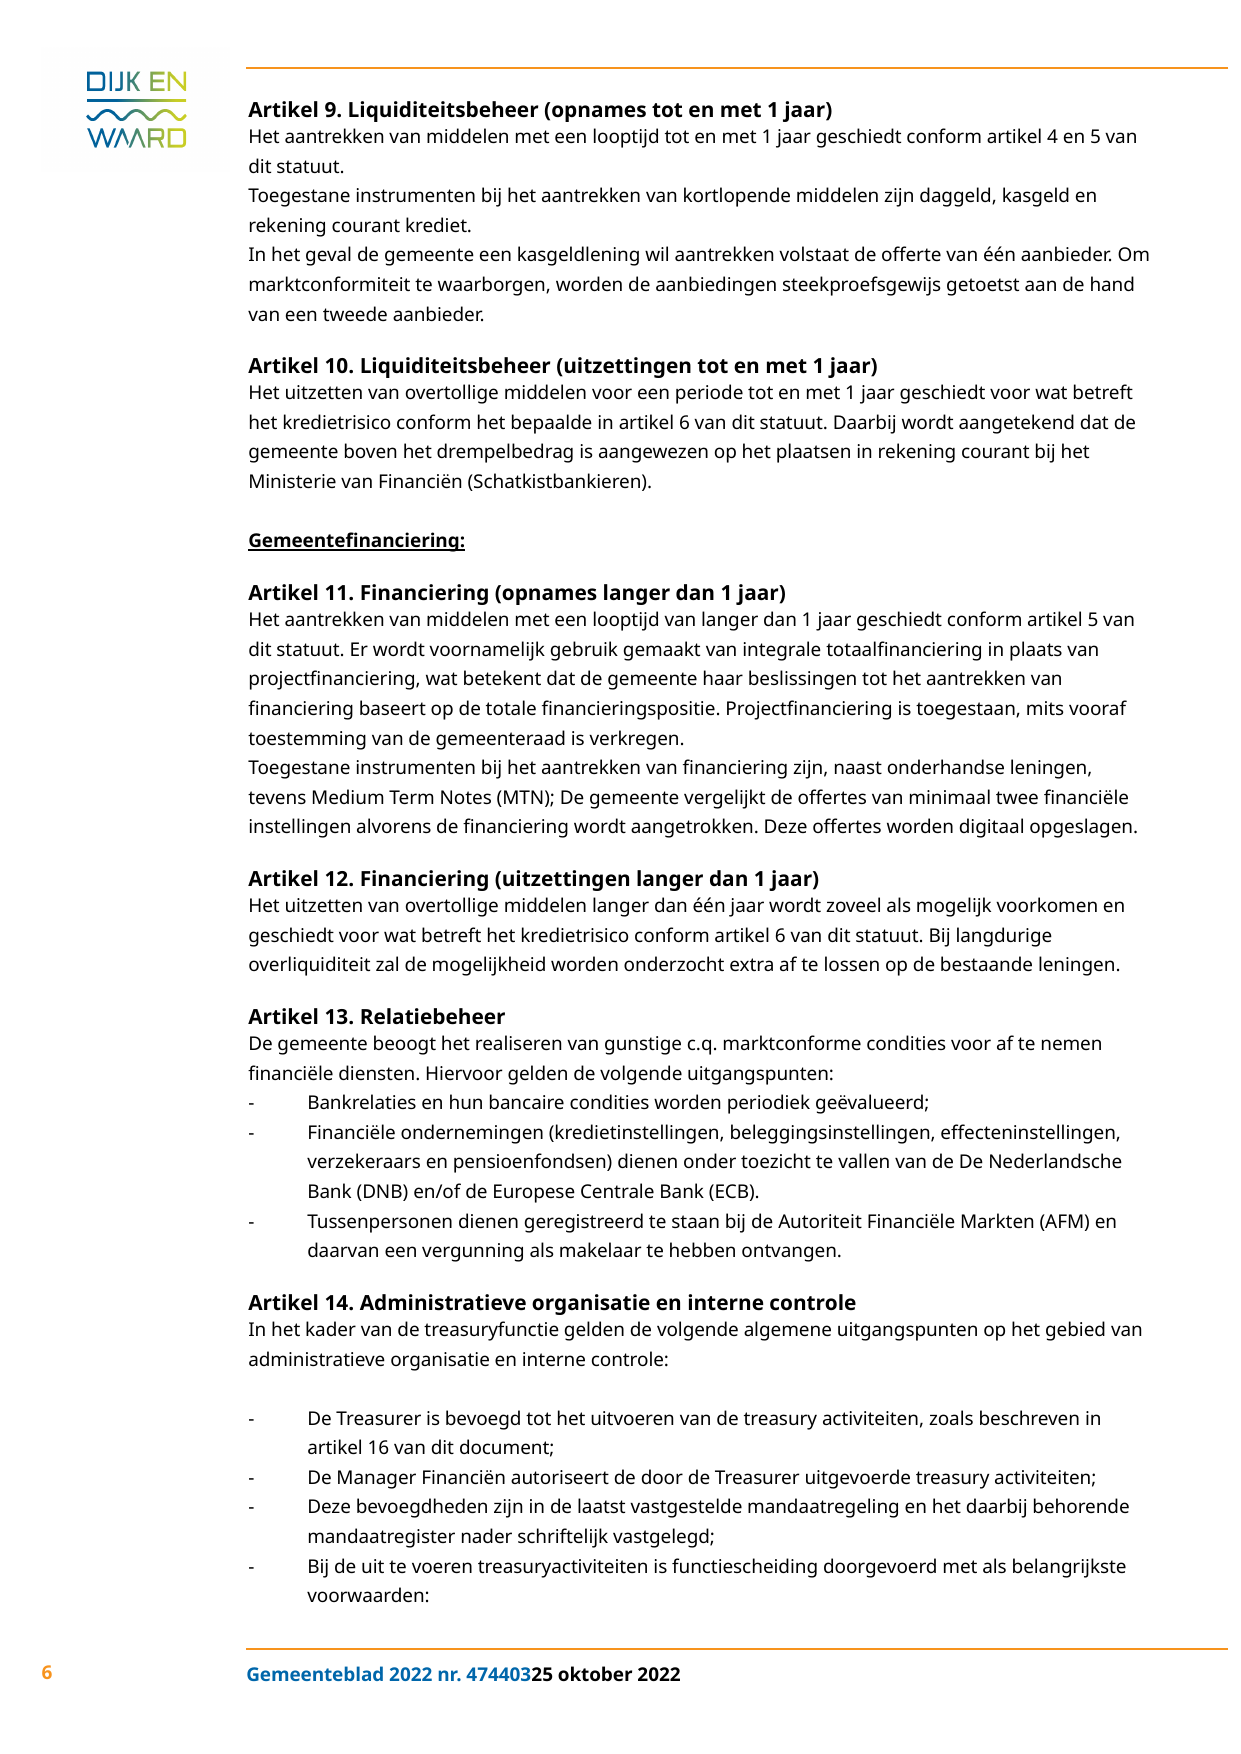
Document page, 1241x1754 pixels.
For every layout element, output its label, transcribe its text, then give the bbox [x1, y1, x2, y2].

list De Manager Financiën autoriseert de door de Treasurer uitgevoerde treasury activiteiten; [248, 1464, 1152, 1490]
list Bankrelaties en hun bancaire condities worden periodiek geëvalueerd; [248, 1089, 1152, 1115]
text Artikel 12. Financiering (uitzettingen langer dan 1 jaar) [248, 864, 1152, 892]
text Artikel 11. Financiering (opnames langer dan 1 jaar) [248, 578, 1152, 606]
text Toegestane instrumenten bij het aantrekken van financiering zijn, naast onderhandse leningen, tevens Medium Term Notes (MTN); De gemeente vergelijkt de offertes van minimaal twee financiële instellingen alvorens de financiering wordt aangetrokken. Deze offertes worden digitaal opgeslagen. [248, 754, 1152, 839]
text De gemeente beoogt het realiseren van gunstige c.q. marktconforme condities voor af te nemen financiële diensten. Hiervoor gelden de volgende uitgangspunten: [248, 1030, 1152, 1086]
text Het uitzetten van overtollige middelen langer dan één jaar wordt zoveel als mogelijk voorkomen en geschiedt voor wat betreft het kredietrisico conform artikel 6 van dit statuut. Bij langdurige overliquiditeit zal de mogelijkheid worden onderzocht extra af te lossen op de bestaande leningen. [248, 892, 1152, 977]
text Artikel 10. Liquiditeitsbeheer (uitzettingen tot en met 1 jaar) [248, 351, 1152, 379]
picture [41, 47, 231, 172]
list Tussenpersonen dienen geregistreerd te staan bij de Autoriteit Financiële Markten (AFM) en daarvan een vergunning als makelaar te hebben ontvangen. [248, 1208, 1152, 1263]
text In het geval de gemeente een kasgeldlening wil aantrekken volstaat de offerte van één aanbieder. Om marktconformiteit te waarborgen, worden de aanbiedingen steekproefsgewijs getoetst aan de hand van een tweede aanbieder. [248, 242, 1152, 326]
text Het uitzetten van overtollige middelen voor een periode tot en met 1 jaar geschiedt voor wat betreft het kredietrisico conform het bepaalde in artikel 6 van dit statuut. Daarbij wordt aangetekend dat de gemeente boven het drempelbedrag is aangewezen op het plaatsen in rekening courant bij het Ministerie van Financiën (Schatkistbankieren). [248, 379, 1152, 494]
list Deze bevoegdheden zijn in de laatst vastgestelde mandaatregeling en het daarbij behorende mandaatregister nader schriftelijk vastgelegd; [248, 1494, 1152, 1549]
text Het aantrekken van middelen met een looptijd van langer dan 1 jaar geschiedt conform artikel 5 van dit statuut. Er wordt voornamelijk gebruik gemaakt van integrale totaalfinanciering in plaats van projectfinanciering, wat betekent dat de gemeente haar beslissingen tot het aantrekken van financiering baseert op de totale financieringspositie. Projectfinanciering is toegestaan, mits vooraf toestemming van de gemeenteraad is verkregen. [248, 606, 1152, 750]
text Artikel 9. Liquiditeitsbeheer (opnames tot en met 1 jaar) [248, 95, 1152, 123]
text Het aantrekken van middelen met een looptijd tot en met 1 jaar geschiedt conform artikel 4 en 5 van dit statuut. [248, 123, 1152, 178]
text Gemeentefinanciering: [248, 527, 1152, 553]
text Artikel 14. Administratieve organisatie en interne controle [248, 1288, 1152, 1316]
text Artikel 13. Relatiebeheer [248, 1002, 1152, 1030]
text Toegestane instrumenten bij het aantrekken van kortlopende middelen zijn daggeld, kasgeld en rekening courant krediet. [248, 182, 1152, 238]
text In het kader van de treasuryfunctie gelden de volgende algemene uitgangspunten op het gebied van administratieve organisatie en interne controle: [248, 1316, 1152, 1372]
list Financiële ondernemingen (kredietinstellingen, beleggingsinstellingen, effecteninstellingen, verzekeraars en pensioenfondsen) dienen onder toezicht te vallen van de De Nederlandsche Bank (DNB) en/of de Europese Centrale Bank (ECB). [248, 1119, 1152, 1204]
list Bij de uit te voeren treasuryactiviteiten is functiescheiding doorgevoerd met als belangrijkste voorwaarden: [248, 1553, 1152, 1608]
list De Treasurer is bevoegd tot het uitvoeren van de treasury activiteiten, zoals beschreven in artikel 16 van dit document; [248, 1405, 1152, 1460]
